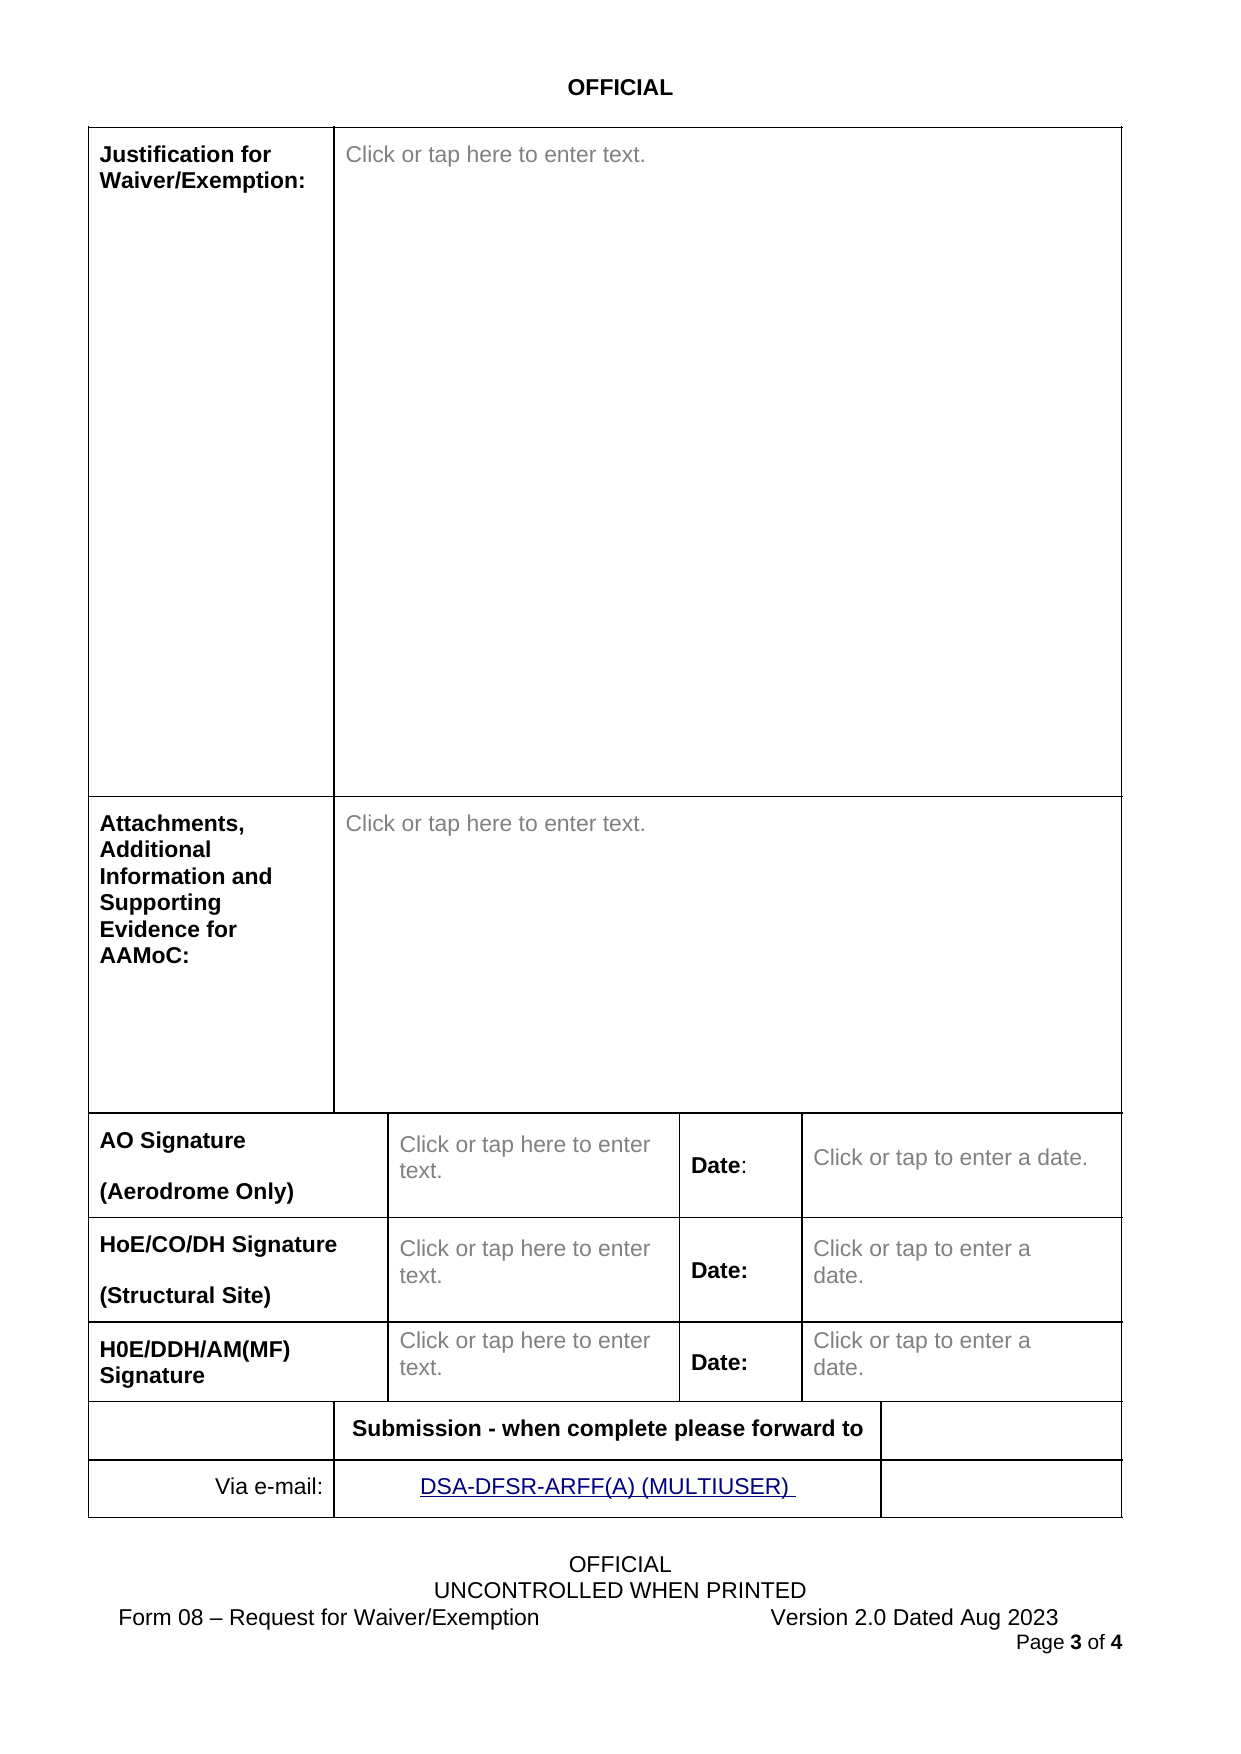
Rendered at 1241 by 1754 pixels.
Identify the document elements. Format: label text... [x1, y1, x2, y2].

table_cell Via e-mail: [89, 1461, 333, 1516]
table_cell AO Signature (Aerodrome Only) [89, 1114, 387, 1217]
table_cell [882, 1402, 1121, 1459]
table_cell Submission - when complete please forward to [335, 1402, 880, 1459]
table_cell Click or tap to enter a date. [803, 1114, 1121, 1217]
table_cell DSA-DFSR-ARFF(A) (MULTIUSER) [335, 1461, 880, 1516]
table_cell Click or tap to enter a date. [803, 1218, 1121, 1321]
table_cell [882, 1461, 1121, 1516]
table_cell Date: [680, 1218, 801, 1321]
table_cell Click or tap here to enter text. [389, 1114, 679, 1217]
table_cell Date: [680, 1323, 801, 1401]
table_cell H0E/DDH/AM(MF) Signature [89, 1323, 387, 1401]
table_cell Click or tap here to enter text. [335, 128, 1121, 796]
table_cell [89, 1402, 333, 1459]
table_cell Attachments, Additional Information and Supporting Evidence for AAMoC: [89, 797, 333, 1112]
table_cell Click or tap here to enter text. [389, 1218, 679, 1321]
table_cell Click or tap here to enter text. [389, 1323, 679, 1401]
table_cell Justification for Waiver/Exemption: [89, 128, 333, 796]
table_cell Date: [680, 1114, 801, 1217]
table_cell Click or tap here to enter text. [335, 797, 1121, 1112]
table_cell Click or tap to enter a date. [803, 1323, 1121, 1401]
table_cell HoE/CO/DH Signature (Structural Site) [89, 1218, 387, 1321]
